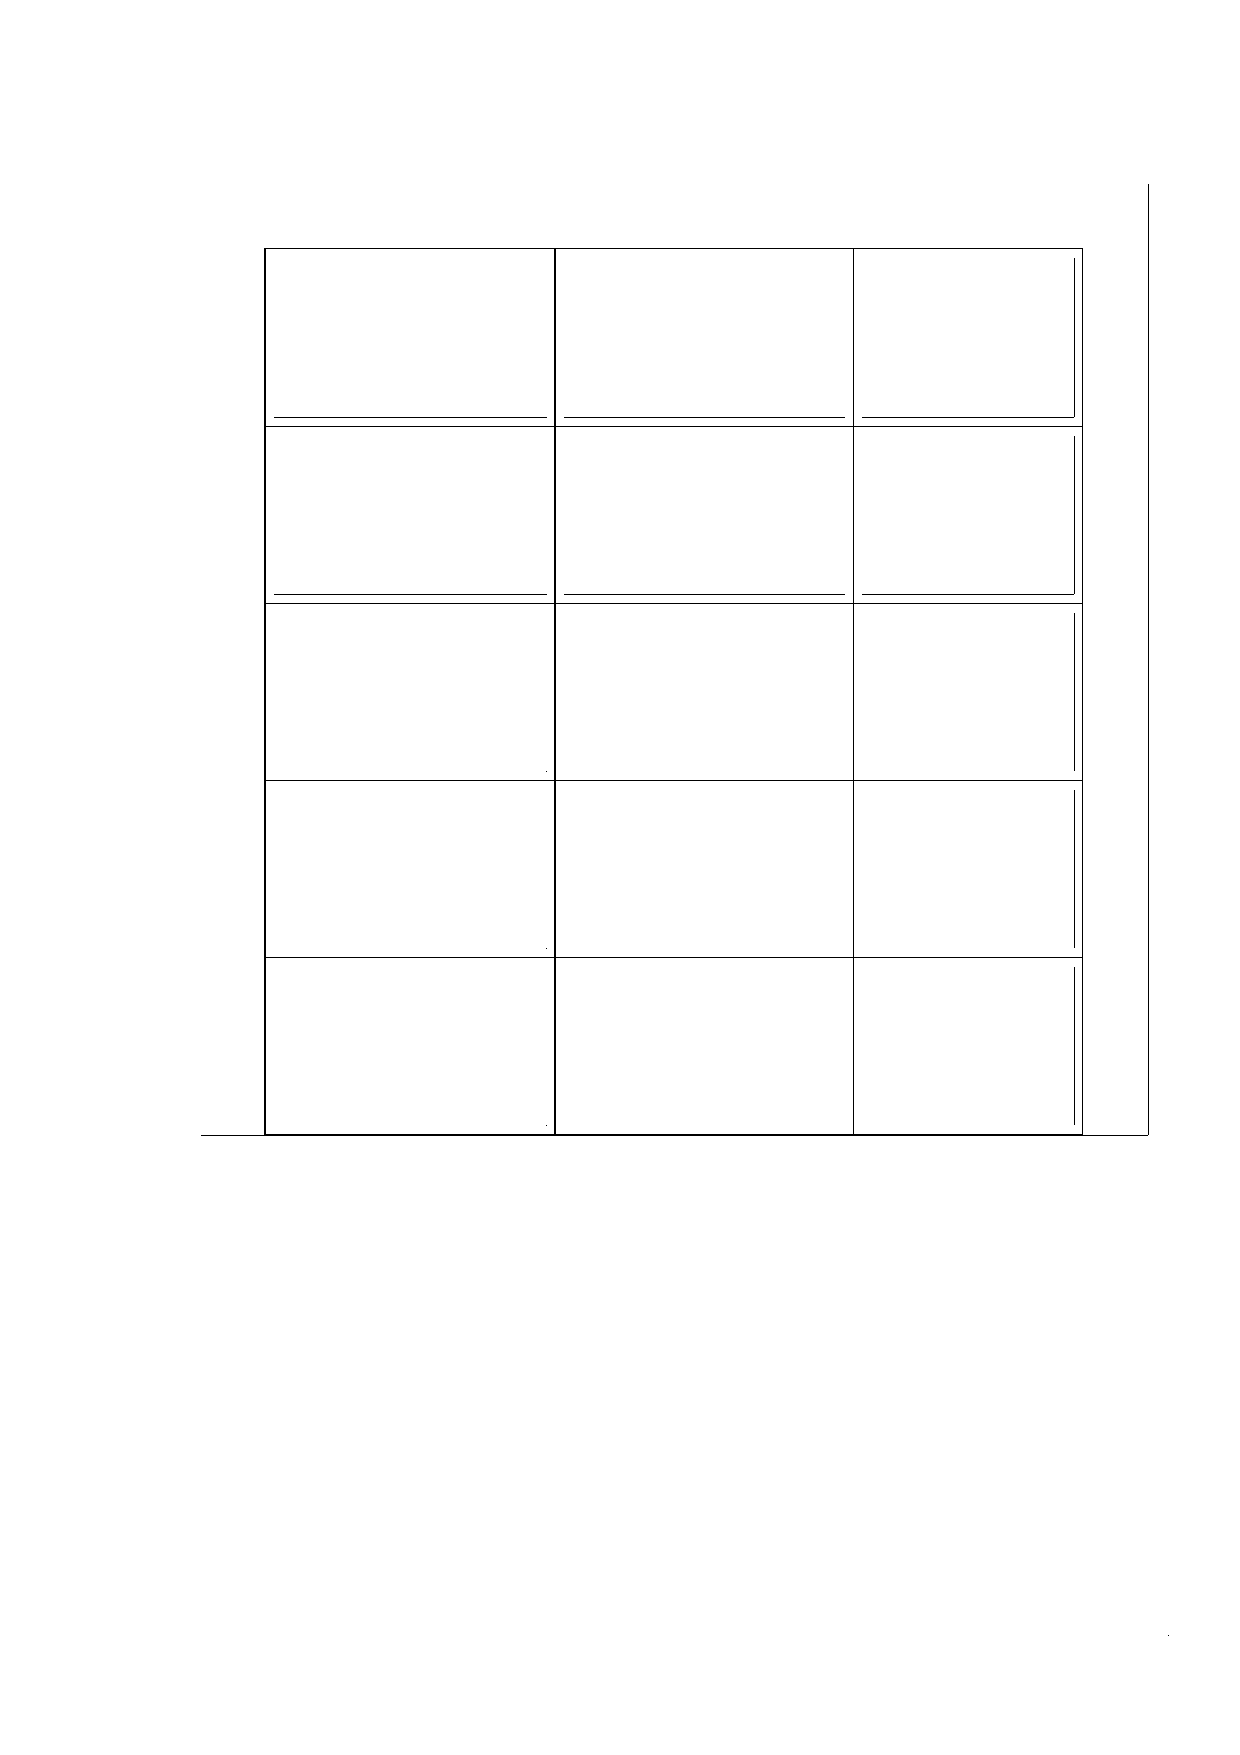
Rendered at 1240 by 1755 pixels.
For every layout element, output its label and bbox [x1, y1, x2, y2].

table_cell [854, 781, 1082, 957]
table_cell [266, 427, 554, 603]
table_cell [556, 249, 853, 426]
table_cell [854, 427, 1082, 603]
table_cell [556, 604, 853, 780]
table_cell [266, 249, 554, 426]
table_cell [266, 604, 554, 780]
table_cell [556, 427, 853, 603]
table_cell [556, 958, 853, 1134]
table_cell [854, 604, 1082, 780]
table_cell [556, 781, 853, 957]
table_cell [854, 958, 1082, 1134]
table_cell [266, 781, 554, 957]
table_cell [854, 249, 1082, 426]
table_cell [266, 958, 554, 1134]
